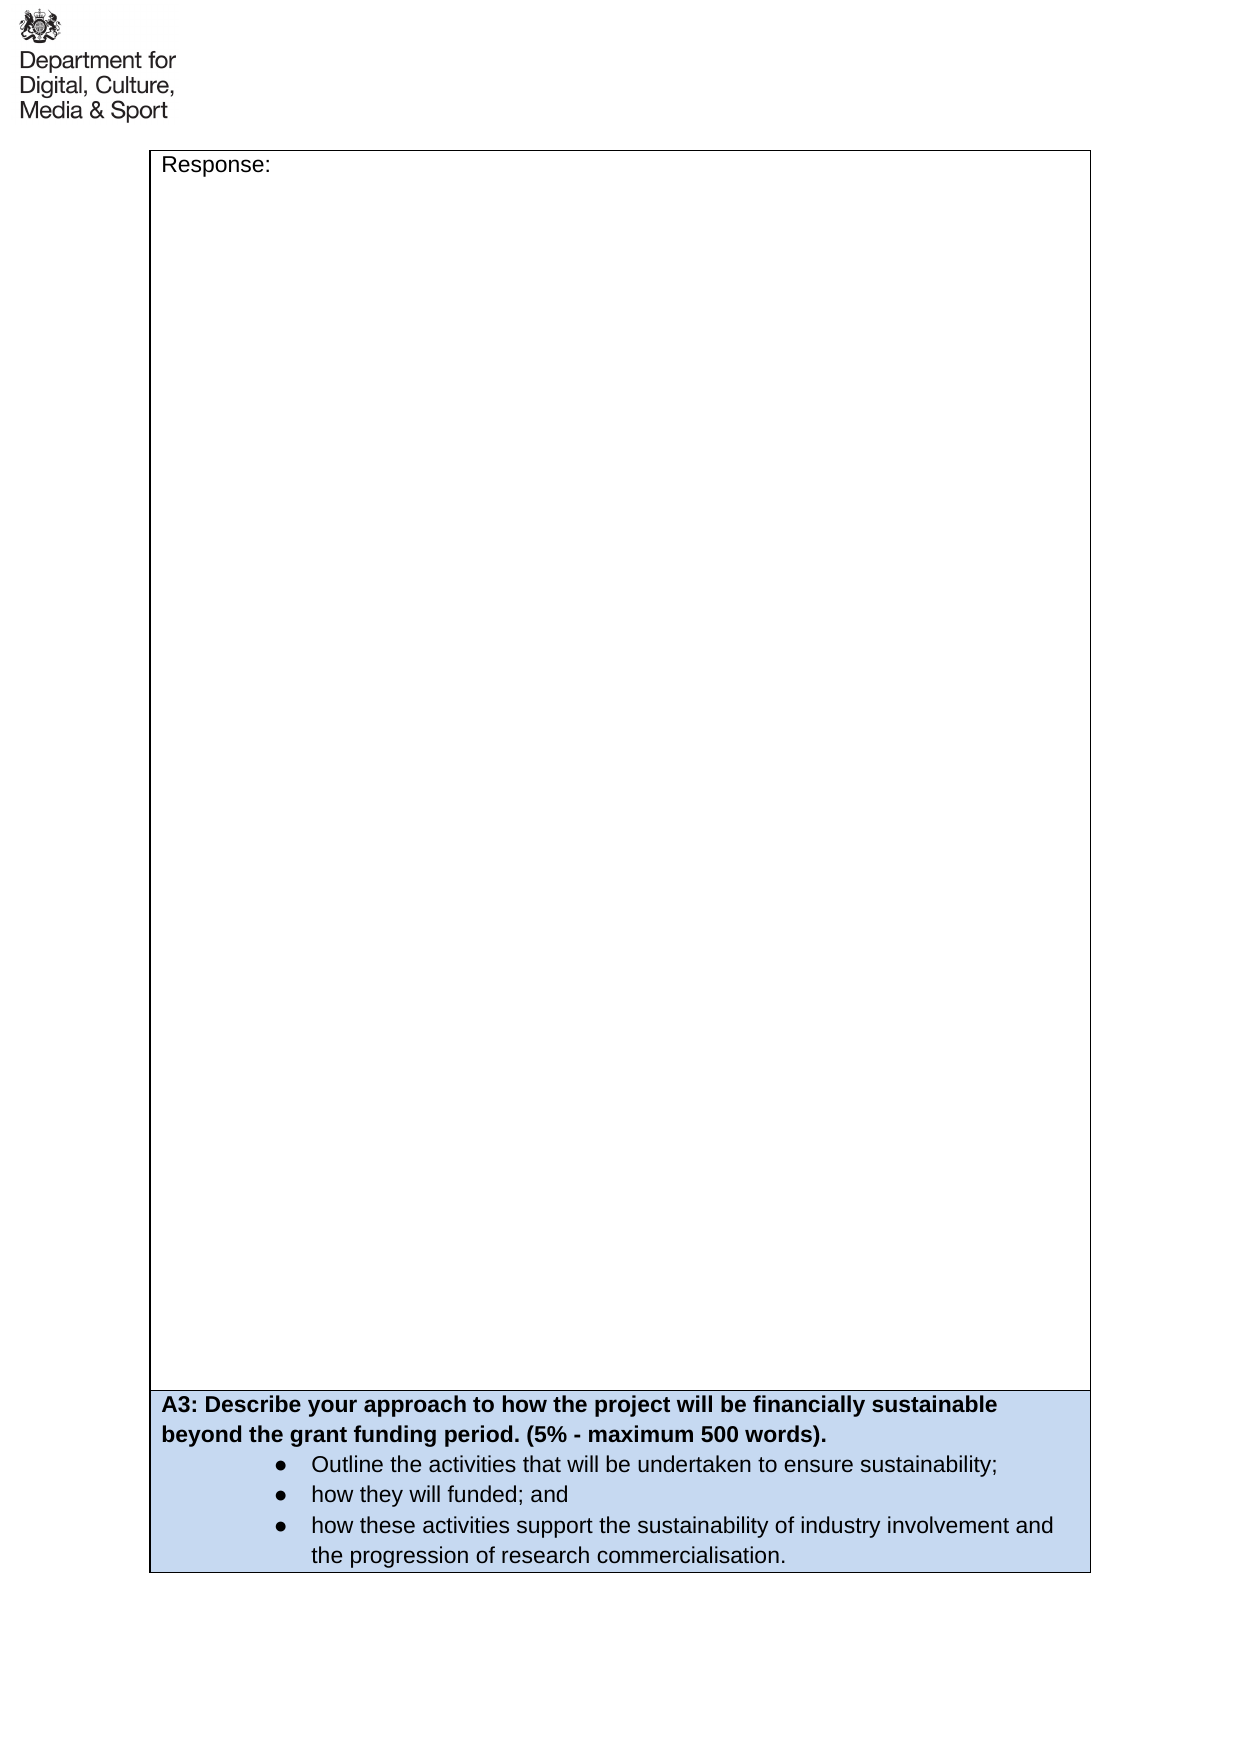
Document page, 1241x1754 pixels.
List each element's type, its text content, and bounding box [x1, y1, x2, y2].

table_cell Response: [151, 151, 1090, 1390]
table_cell A3: Describe your approach to how the project will be financially sustainable beyond the grant funding period. (5% - maximum 500 words). Outline the activities that will be undertaken to ensure sustainability; how they will funded; and how these activities support the sustainability of industry involvement and the progression of research commercialisation. [151, 1391, 1090, 1572]
